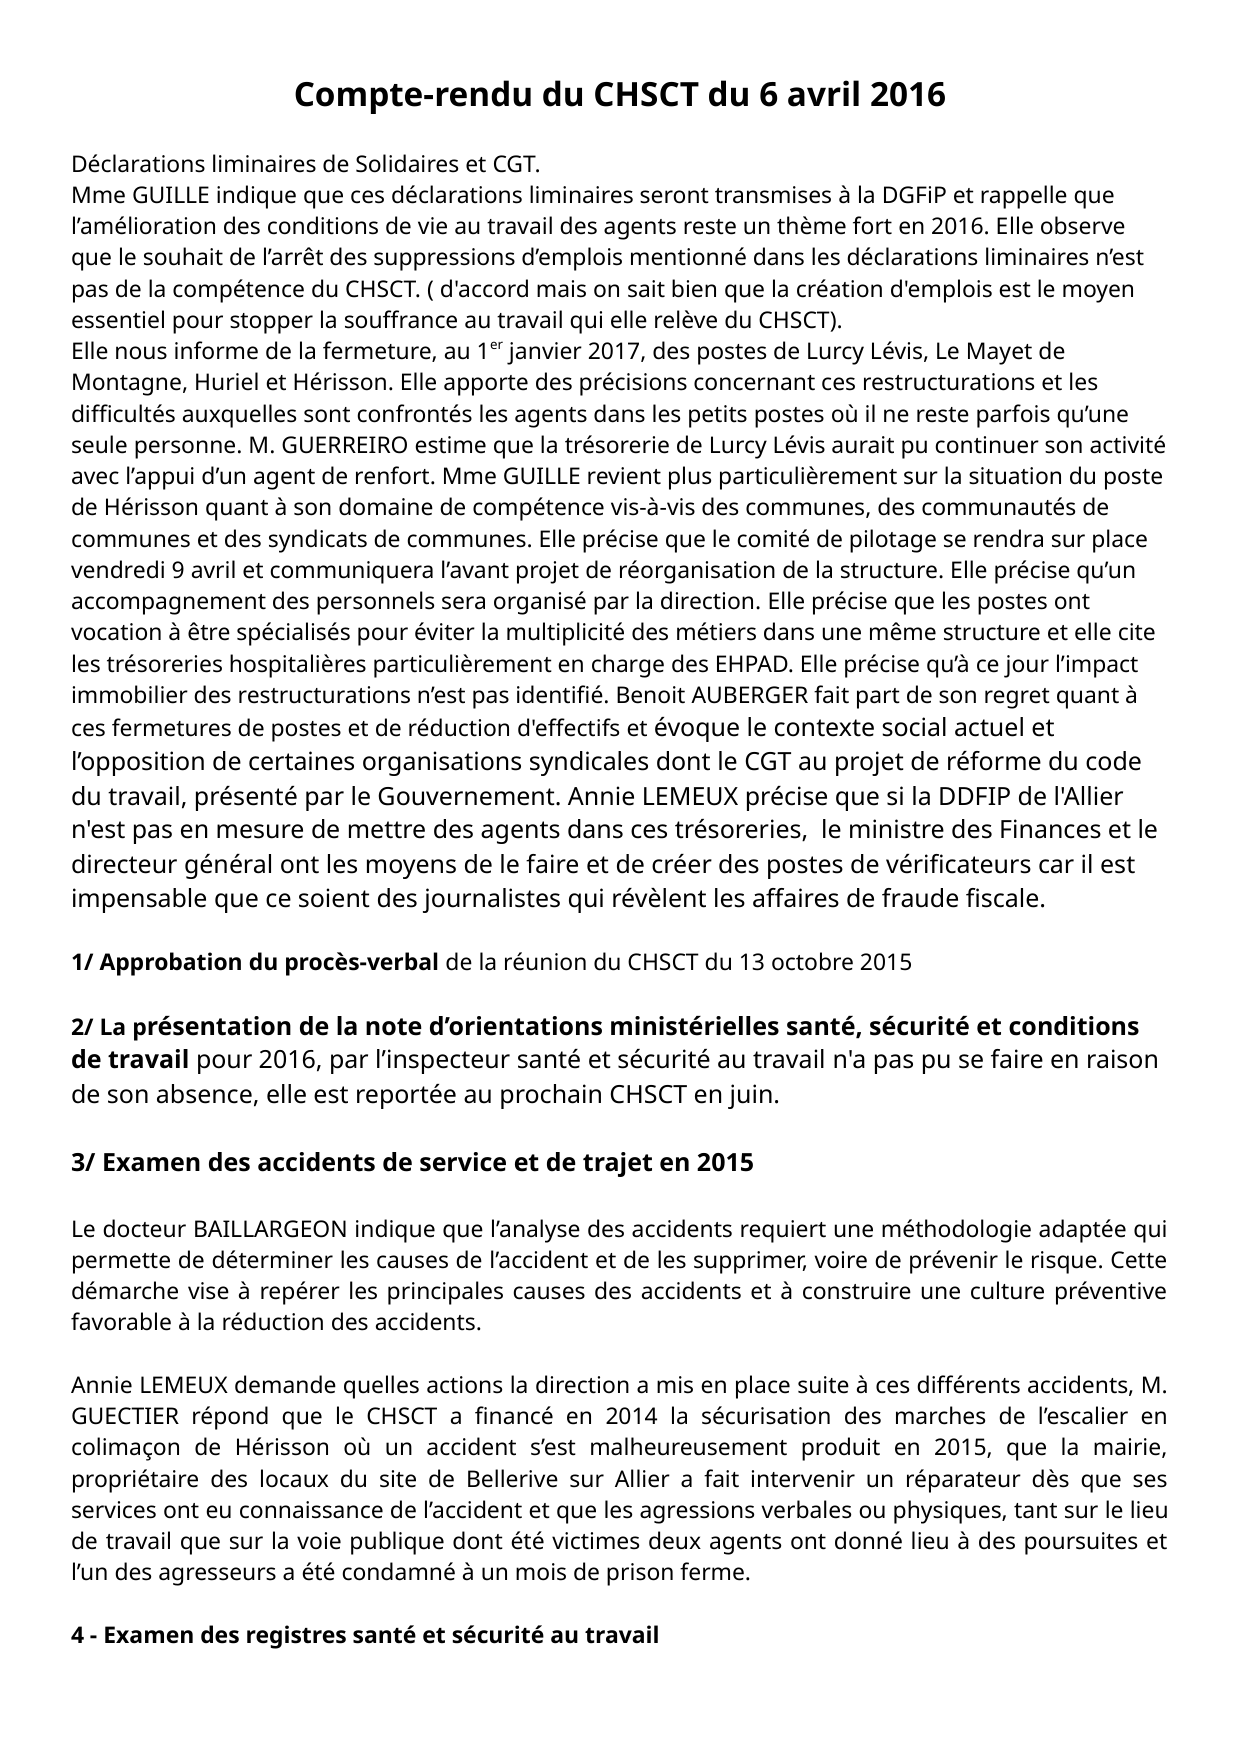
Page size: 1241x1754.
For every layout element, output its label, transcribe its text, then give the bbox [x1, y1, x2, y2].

text 4 - Examen des registres santé et sécurité au travail [71, 1619, 1169, 1650]
text Le docteur BAILLARGEON indique que l’analyse des accidents requiert une méthodologie adaptée qui permette de déterminer les causes de l’accident et de les supprimer, voire de prévenir le risque. Cette démarche vise à repérer les principales causes des accidents et à construire une culture préventive favorable à la réduction des accidents. [71, 1212, 1169, 1337]
text Compte-rendu du CHSCT du 6 avril 2016 [71, 71, 1169, 116]
text Déclarations liminaires de Solidaires et CGT. [71, 147, 1169, 179]
text 3/ Examen des accidents de service et de trajet en 2015 [71, 1144, 1169, 1178]
text Mme GUILLE indique que ces déclarations liminaires seront transmises à la DGFiP et rappelle que l’amélioration des conditions de vie au travail des agents reste un thème fort en 2016. Elle observe que le souhait de l’arrêt des suppressions d’emplois mentionné dans les déclarations liminaires n’est pas de la compétence du CHSCT. ( d'accord mais on sait bien que la création d'emplois est le moyen essentiel pour stopper la souffrance au travail qui elle relève du CHSCT). [71, 179, 1169, 335]
text Elle nous informe de la fermeture, au 1er janvier 2017, des postes de Lurcy Lévis, Le Mayet de Montagne, Huriel et Hérisson. Elle apporte des précisions concernant ces restructurations et les difficultés auxquelles sont confrontés les agents dans les petits postes où il ne reste parfois qu’une seule personne. M. GUERREIRO estime que la trésorerie de Lurcy Lévis aurait pu continuer son activité avec l’appui d’un agent de renfort. Mme GUILLE revient plus particulièrement sur la situation du poste de Hérisson quant à son domaine de compétence vis-à-vis des communes, des communautés de communes et des syndicats de communes. Elle précise que le comité de pilotage se rendra sur place vendredi 9 avril et communiquera l’avant projet de réorganisation de la structure. Elle précise qu’un accompagnement des personnels sera organisé par la direction. Elle précise que les postes ont vocation à être spécialisés pour éviter la multiplicité des métiers dans une même structure et elle cite les trésoreries hospitalières particulièrement en charge des EHPAD. Elle précise qu’à ce jour l’impact immobilier des restructurations n’est pas identifié. Benoit AUBERGER fait part de son regret quant à ces fermetures de postes et de réduction d'effectifs et évoque le contexte social actuel et l’opposition de certaines organisations syndicales dont le CGT au projet de réforme du code du travail, présenté par le Gouvernement. Annie LEMEUX précise que si la DDFIP de l'Allier n'est pas en mesure de mettre des agents dans ces trésoreries, le ministre des Finances et le directeur général ont les moyens de le faire et de créer des postes de vérificateurs car il est impensable que ce soient des journalistes qui révèlent les affaires de fraude fiscale. [71, 335, 1169, 914]
text Annie LEMEUX demande quelles actions la direction a mis en place suite à ces différents accidents, M. GUECTIER répond que le CHSCT a financé en 2014 la sécurisation des marches de l’escalier en colimaçon de Hérisson où un accident s’est malheureusement produit en 2015, que la mairie, propriétaire des locaux du site de Bellerive sur Allier a fait intervenir un réparateur dès que ses services ont eu connaissance de l’accident et que les agressions verbales ou physiques, tant sur le lieu de travail que sur la voie publique dont été victimes deux agents ont donné lieu à des poursuites et l’un des agresseurs a été condamné à un mois de prison ferme. [71, 1369, 1169, 1587]
text 1/ Approbation du procès-verbal de la réunion du CHSCT du 13 octobre 2015 [71, 946, 1169, 977]
text 2/ La présentation de la note d’orientations ministérielles santé, sécurité et conditions de travail pour 2016, par l’inspecteur santé et sécurité au travail n'a pas pu se faire en raison de son absence, elle est reportée au prochain CHSCT en juin. [71, 1008, 1169, 1110]
